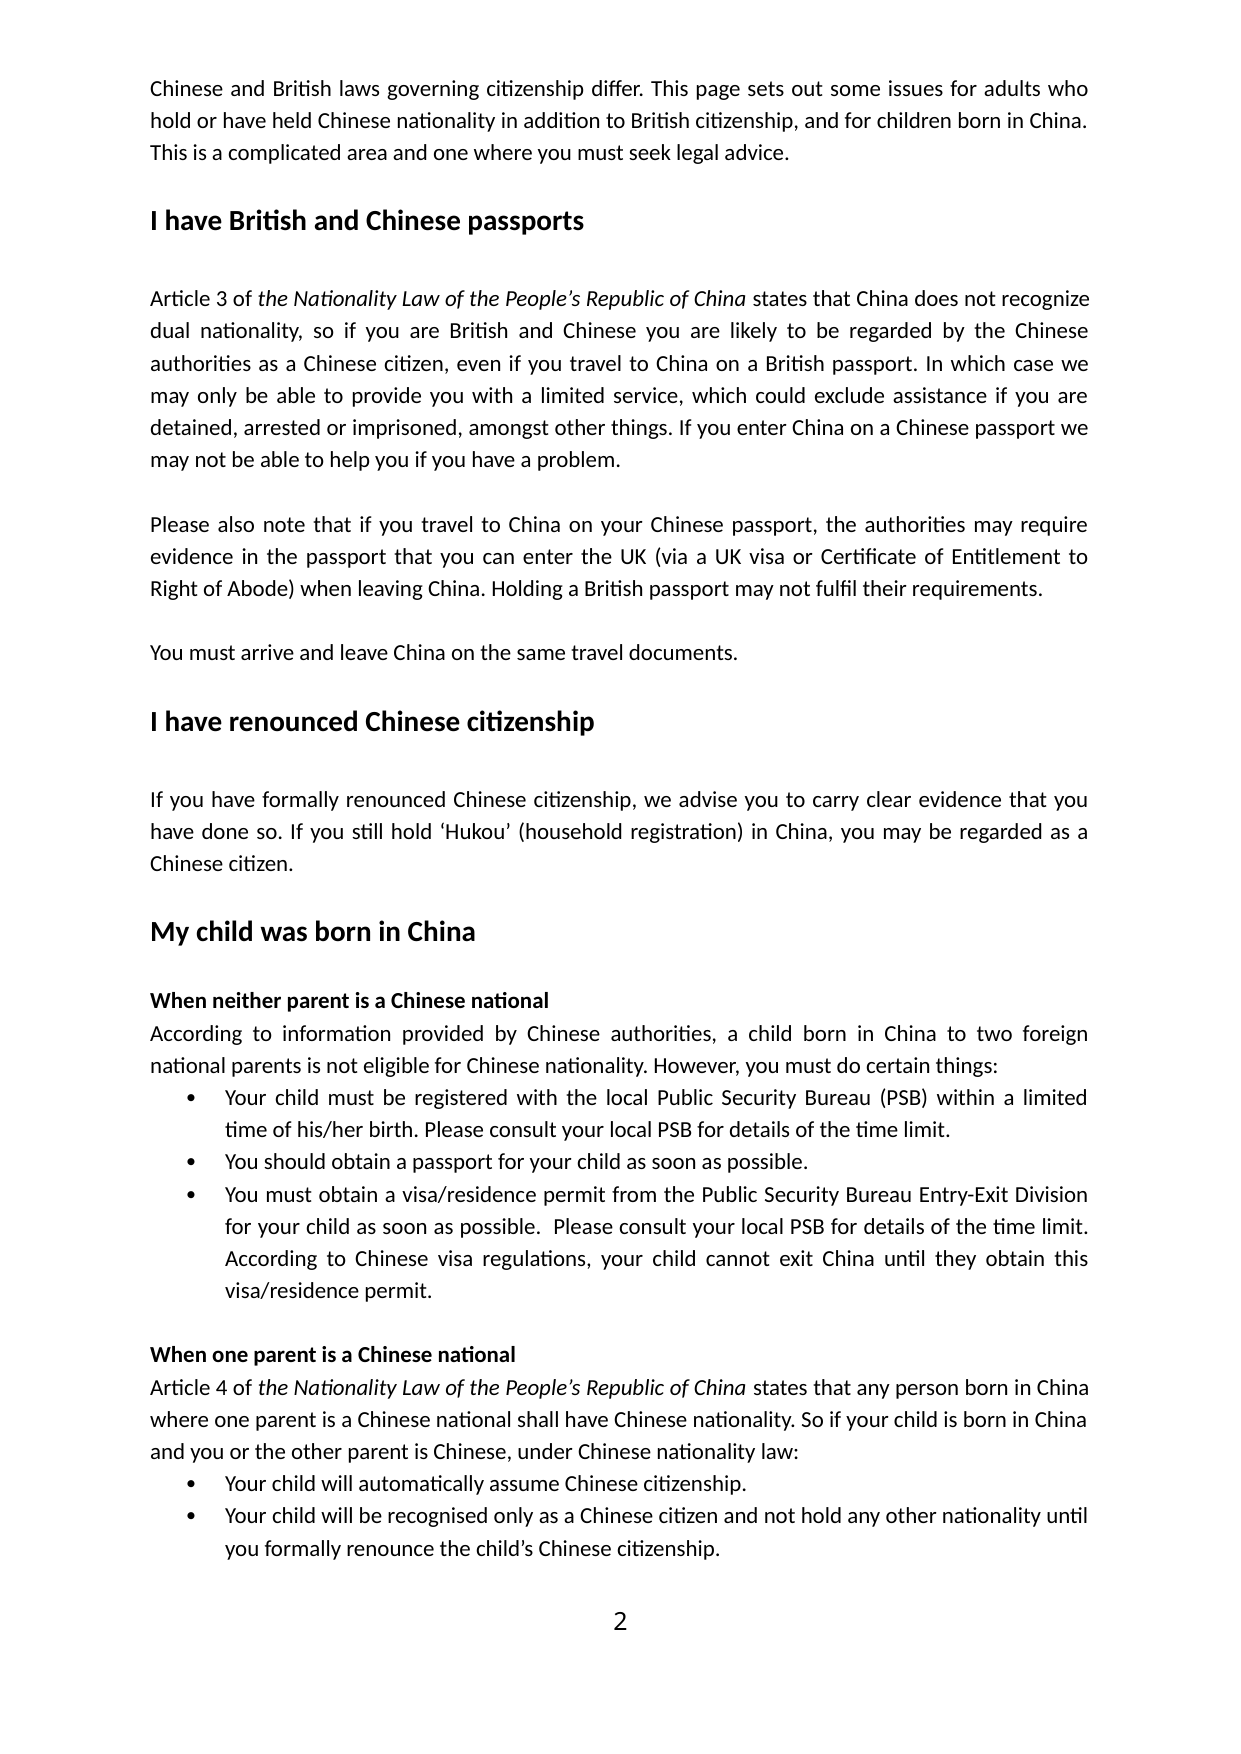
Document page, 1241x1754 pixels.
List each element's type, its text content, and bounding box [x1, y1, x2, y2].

text I have British and Chinese passports [150, 202, 1090, 238]
list Your child must be registered with the local Public Security Bureau (PSB) within a limited time of his/her birth. Please consult your local PSB for details of the time limit. [187, 1083, 1090, 1143]
text You must arrive and leave China on the same travel documents. [150, 638, 1090, 666]
text If you have formally renounced Chinese citizenship, we advise you to carry clear evidence that you have done so. If you still hold ‘Hukou’ (household registration) in China, you may be regarded as a Chinese citizen. [150, 785, 1090, 877]
text Please also note that if you travel to China on your Chinese passport, the authorities may require evidence in the passport that you can enter the UK (via a UK visa or Certificate of Entitlement to Right of Abode) when leaving China. Holding a British passport may not fulfil their requirements. [150, 510, 1090, 602]
text My child was born in China [150, 913, 1090, 949]
list You should obtain a passport for your child as soon as possible. [187, 1147, 1090, 1176]
text When one parent is a Chinese national [150, 1341, 1090, 1369]
list You must obtain a visa/residence permit from the Public Security Bureau Entry-Exit Division for your child as soon as possible. Please consult your local PSB for details of the time limit. According to Chinese visa regulations, your child cannot exit China until they obtain this visa/residence permit. [187, 1180, 1090, 1304]
list Your child will be recognised only as a Chinese citizen and not hold any other nationality until you formally renounce the child’s Chinese citizenship. [187, 1502, 1090, 1562]
list Your child will automatically assume Chinese citizenship. [187, 1469, 1090, 1497]
text Article 3 of the Nationality Law of the People’s Republic of China states that China does not recognize dual nationality, so if you are British and Chinese you are likely to be regarded by the Chinese authorities as a Chinese citizen, even if you travel to China on a British passport. In which case we may only be able to provide you with a limited service, which could exclude assistance if you are detained, arrested or imprisoned, amongst other things. If you enter China on a Chinese passport we may not be able to help you if you have a problem. [150, 284, 1090, 473]
text Article 4 of the Nationality Law of the People’s Republic of China states that any person born in China where one parent is a Chinese national shall have Chinese nationality. So if your child is born in China and you or the other parent is Chinese, under Chinese nationality law: [150, 1373, 1090, 1465]
text I have renounced Chinese citizenship [150, 703, 1090, 738]
text According to information provided by Chinese authorities, a child born in China to two foreign national parents is not eligible for Chinese nationality. However, you must do certain things: [150, 1019, 1090, 1079]
text When neither parent is a Chinese national [150, 987, 1090, 1014]
text Chinese and British laws governing citizenship differ. This page sets out some issues for adults who hold or have held Chinese nationality in addition to British citizenship, and for children born in China. This is a complicated area and one where you must seek legal advice. [150, 74, 1090, 166]
